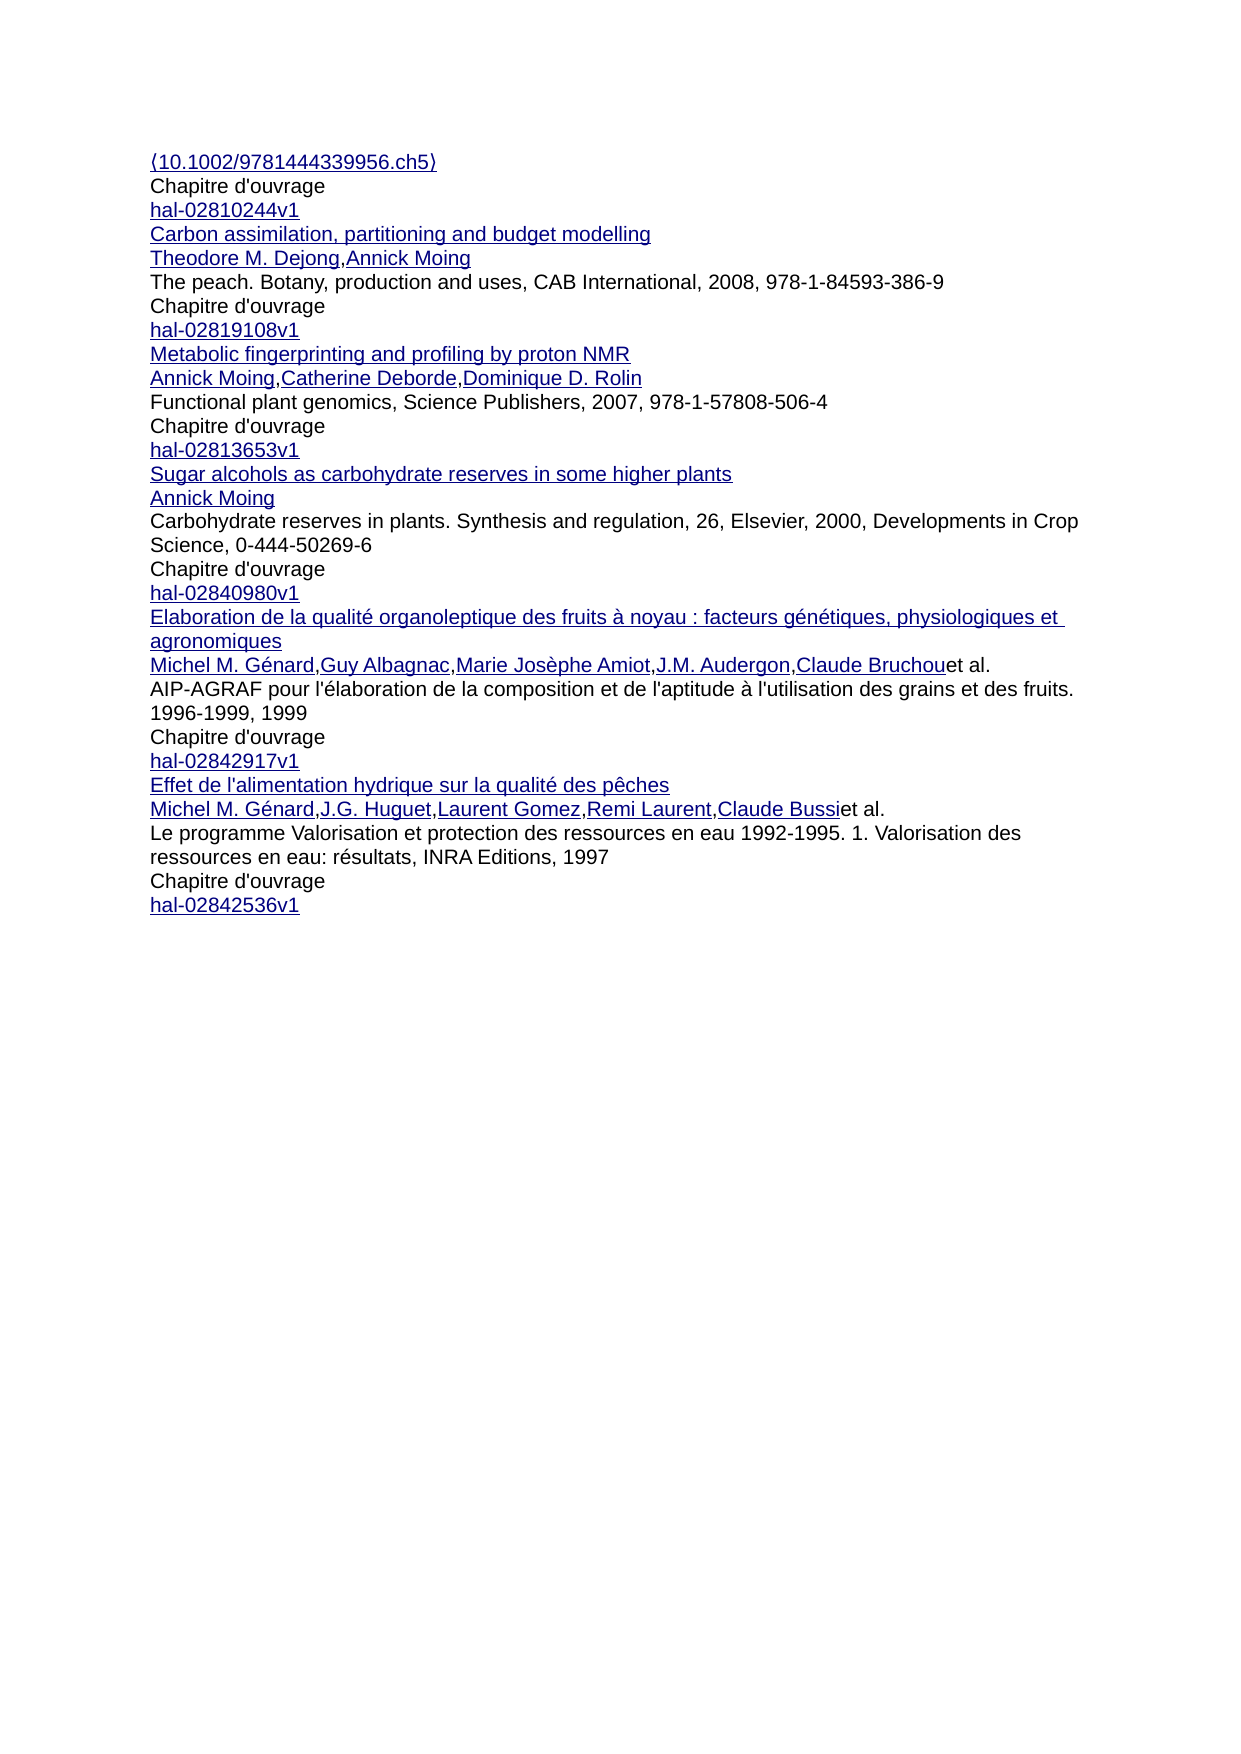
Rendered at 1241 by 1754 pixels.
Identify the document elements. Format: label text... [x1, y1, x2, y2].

table_cell Elaboration de la qualité organoleptique des fruits à noyau : facteurs génétiques, physiologiques et agronomiques Michel M. Génard,Guy Albagnac,Marie Josèphe Amiot,J.M. Audergon,Claude Bruchouet al. AIP-AGRAF pour l'élaboration de la composition et de l'aptitude à l'utilisation des grains et des fruits. 1996-1999, 1999 Chapitre d'ouvrage hal-02842917v1 [150, 605, 1090, 773]
table_cell Carbon assimilation, partitioning and budget modelling Theodore M. Dejong,Annick Moing The peach. Botany, production and uses, CAB International, 2008, 978-1-84593-386-9 Chapitre d'ouvrage hal-02819108v1 [150, 222, 1090, 342]
table_cell Metabolomics of a model fruit: tomato Rich C.H. de Vos,Robert D. Hall,Annick Moing Biology of Plant Metabolomics, 43, Wiley-Blackwell, 2011, Annual Plant Reviews, 978-1-4051-9954-4. ⟨10.1002/9781444339956.ch5⟩ Chapitre d'ouvrage hal-02810244v1 [150, 150, 1090, 222]
table_cell Effet de l'alimentation hydrique sur la qualité des pêches Michel M. Génard,J.G. Huguet,Laurent Gomez,Remi Laurent,Claude Bussiet al. Le programme Valorisation et protection des ressources en eau 1992-1995. 1. Valorisation des ressources en eau: résultats, INRA Editions, 1997 Chapitre d'ouvrage hal-02842536v1 [150, 773, 1090, 917]
table_cell Sugar alcohols as carbohydrate reserves in some higher plants Annick Moing Carbohydrate reserves in plants. Synthesis and regulation, 26, Elsevier, 2000, Developments in Crop Science, 0-444-50269-6 Chapitre d'ouvrage hal-02840980v1 [150, 461, 1090, 605]
table_cell Metabolic fingerprinting and profiling by proton NMR Annick Moing,Catherine Deborde,Dominique D. Rolin Functional plant genomics, Science Publishers, 2007, 978-1-57808-506-4 Chapitre d'ouvrage hal-02813653v1 [150, 342, 1090, 461]
